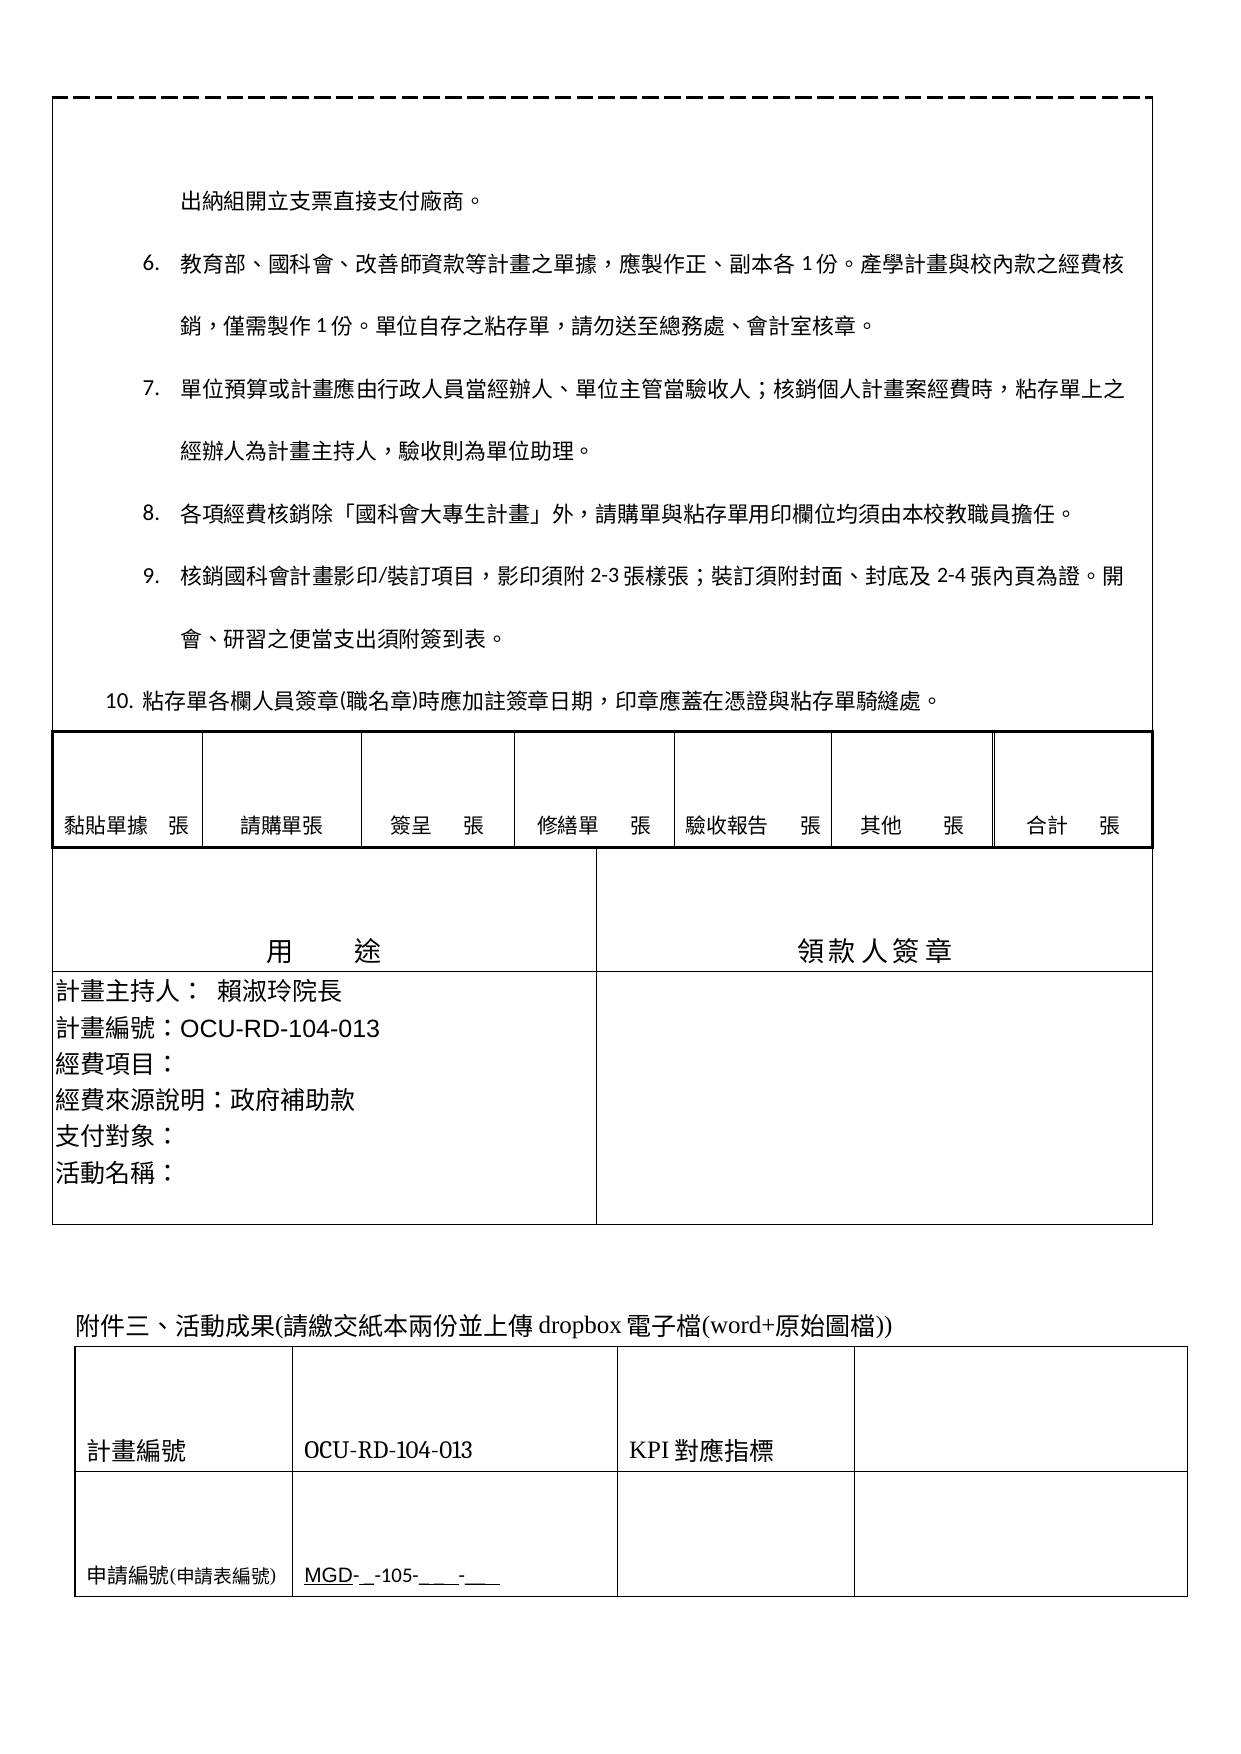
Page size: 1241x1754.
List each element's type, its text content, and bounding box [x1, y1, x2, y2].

table_cell 領款人簽章 [597, 849, 1152, 971]
table_cell 用途 [53, 849, 596, 971]
table_cell 憑證(發票/收據)內容具備事項： 買受人：僑光科技大學（統一編號：52007004）。 購置日期：請要求廠商填寫年、月、日。 購置內容：品名、單價、數量、小寫合計數與中文大寫合計數。 商號內容：公司行號名稱、地址、營利事業統一編號或免用統一發票之統一編號。發票應蓋有統一發票專用章，收據則須有營利事業統一編號之店章及負責人章。 憑證更改：憑證之數字或文字更改處加蓋商號負責人私章。中文大寫不可修改，修改須換新憑證。 若為三聯式發票應將第二、三聯（收執聯及扣抵聯）附上。 品名、單價、數量須明列，若品目眾多，憑證只寫「一批」，應另加明細表貼於發票或收據下面。 除上述說明外，其餘支出核銷注意事項請依照本校會計室之相關規定辦理。 說明： 不同工作計畫、經費項目及經費來源之原始憑證請勿混合黏貼。 單據黏貼時，請沿虛線面積大者在下、小者在上，由右至左、由上而下以膠水依序黏貼整齊，以10張為限。 裝訂順序：請購(修)單、經費概算表、公文或簽呈、估價單、驗收單、合約(影)副本等有關文件，依序裝訂於粘存單之後，大小以不超過粘存單為準，超出者請予以折疊。參考附件請另裝訂成冊一併附送。 經辦人與驗收或證明人勿同一人。並應確實於用途欄中填寫計畫主持人、計畫編號、經費項目、經費來源說明與支付對象。 經辦人員應於用途欄中註明支付對象為「支廠商」或「支墊付人」。一萬元以上請購案應由總務處出納組開立支票直接支付廠商。 教育部、國科會、改善師資款等計畫之單據，應製作正、副本各1份。產學計畫與校內款之經費核銷，僅需製作1份。單位自存之粘存單，請勿送至總務處、會計室核章。 單位預算或計畫應由行政人員當經辦人、單位主管當驗收人；核銷個人計畫案經費時，粘存單上之經辦人為計畫主持人，驗收則為單位助理。 各項經費核銷除「國科會大專生計畫」外，請購單與粘存單用印欄位均須由本校教職員擔任。 核銷國科會計畫影印/裝訂項目，影印須附2-3張樣張；裝訂須附封面、封底及2-4張內頁為證。開會、研習之便當支出須附簽到表。 粘存單各欄人員簽章(職名章)時應加註簽章日期，印章應蓋在憑證與粘存單騎縫處。 [53, 96, 1152, 730]
table_cell 黏貼單據 張 [54, 733, 202, 846]
table_cell [855, 1472, 1187, 1596]
table_cell 計畫主持人： 賴淑玲院長 計畫編號：OCU-RD-104-013 經費項目： 經費來源說明：政府補助款 支付對象： 活動名稱： [53, 972, 596, 1224]
table_header 計畫編號 [76, 1347, 292, 1471]
table_cell [618, 1472, 854, 1596]
table_header OCU-RD-104-013 [293, 1347, 617, 1471]
table_header [855, 1347, 1187, 1471]
text 附件三、活動成果(請繳交紙本兩份並上傳dropbox電子檔(word+原始圖檔)) [75, 1283, 1130, 1346]
table_cell MGD- _-105-_ _ -__ [293, 1472, 617, 1596]
table_cell 簽呈 張 [362, 733, 514, 846]
table_cell 請購單張 [203, 733, 361, 846]
table_cell 其他 張 [832, 733, 992, 846]
table_cell [597, 972, 1152, 1224]
table_cell 申請編號(申請表編號) [76, 1472, 292, 1596]
table_cell 驗收報告 張 [675, 733, 831, 846]
table_cell 修繕單 張 [515, 733, 674, 846]
table_header KPI對應指標 [618, 1347, 854, 1471]
table_cell 合計 張 [995, 733, 1151, 846]
